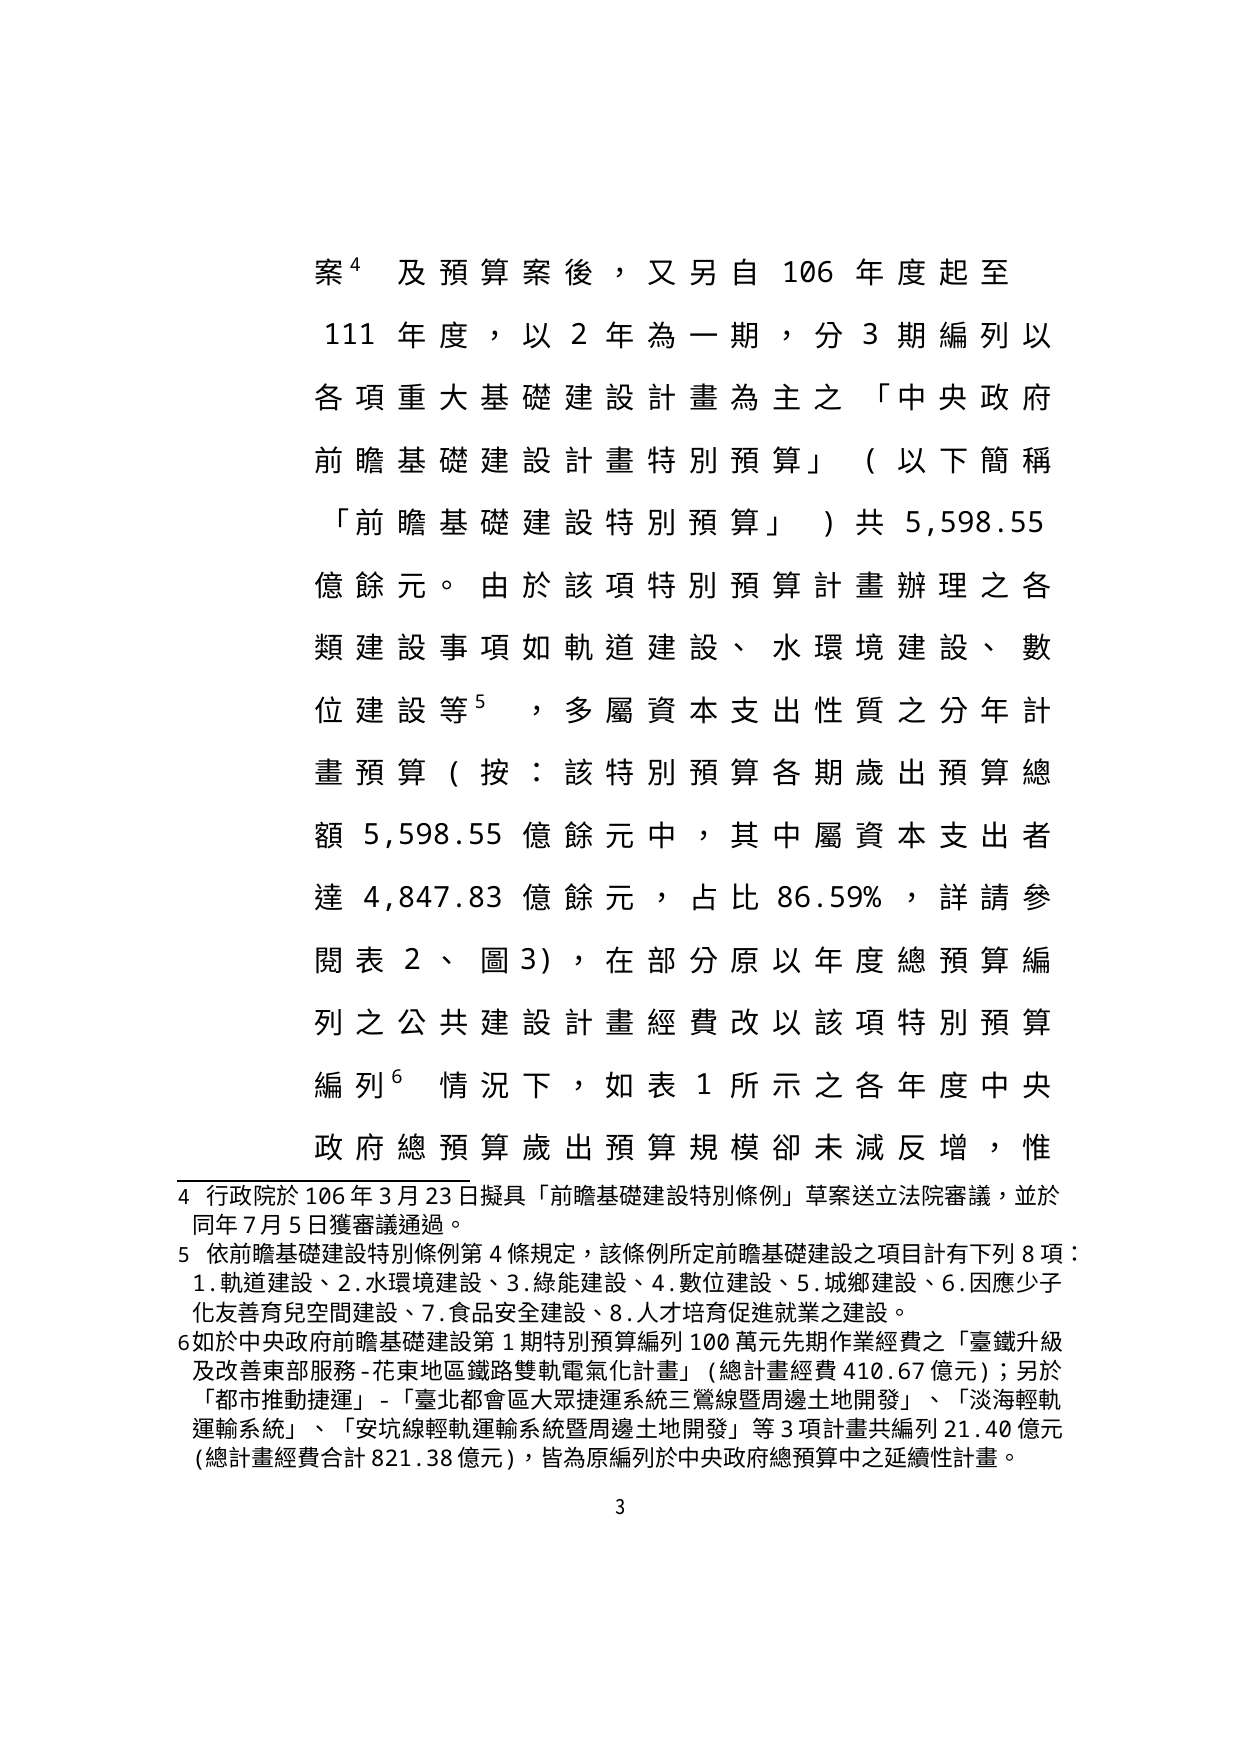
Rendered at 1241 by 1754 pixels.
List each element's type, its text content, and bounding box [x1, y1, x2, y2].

text 依前瞻基礎建設特別條例第4條規定，該條例所定前瞻基礎建設之項目計有下列8項：1.軌道建設、2.水環境建設、3.綠能建設、4.數位建設、5.城鄉建設、6.因應少子化友善育兒空間建設、7.食品安全建設、8.人才培育促進就業之建設。 [177, 1239, 1063, 1327]
text 在近年我國中央政府總預算歲出預算漸增並頻創新高之際，行政院為加速國家經濟轉型，促進地方整體發展，達成區域平衡，經送請立法院完成審議通過相關法案及預算案後，又另自106年度起至111年度，以2年為一期，分3期編列以各項重大基礎建設計畫為主之「中央政府前瞻基礎建設計畫特別預算」(以下簡稱「前瞻基礎建設特別預算」)共5,598.55億餘元。由於該項特別預算計畫辦理之各類建設事項如軌道建設、水環境建設、數位建設等，多屬資本支出性質之分年計畫預算(按：該特別預算各期歲出預算總額5,598.55億餘元中，其中屬資本支出者達4,847.83億餘元，占比86.59%，詳請參閱表2、圖3)，在部分原以年度總預算編列之公共建設計畫經費改以該項特別預算編列情況下，如表1所示之各年度中央政府總預算歲出預算規模卻未減反增，惟其中資本支出預算規模及占比已從106年度之3,046.29億元、15.43%，逐漸降至110年度之2,725.01億元、12.76%(參見圖1、2)，顯示同期間中央政府年度總預算之資本支出預算因前瞻基礎建設特別預算之編列執行而有所減編，但於此同時，各年度總預算之經常支出卻仍持續攀高，從106年度之1兆6,693.67億元，增至110年度之1兆8,633.96億元(增額及增幅分別為1,940.29億元、11.62%)，除使整體中央政府年度總預算規模無法得以縮減外，更使其經常支出與資本支出之預算結構對比差異漸趨擴大(兩者占比之差距106年度為69.14個百分點，至110年度已擴大到74.48個百分點)，短期內恐不易回復至往年水準。 [271, 229, 1058, 1167]
text 如於中央政府前瞻基礎建設第1期特別預算編列100萬元先期作業經費之「臺鐵升級及改善東部服務-花東地區鐵路雙軌電氣化計畫」(總計畫經費410.67億元)；另於「都市推動捷運」-「臺北都會區大眾捷運系統三鶯線暨周邊土地開發」、「淡海輕軌運輸系統」、「安坑線輕軌運輸系統暨周邊土地開發」等3項計畫共編列21.40億元(總計畫經費合計821.38億元)，皆為原編列於中央政府總預算中之延續性計畫。 [177, 1327, 1063, 1473]
text 行政院於106年3月23日擬具「前瞻基礎建設特別條例」草案送立法院審議，並於同年7月5日獲審議通過。 [177, 1181, 1063, 1239]
